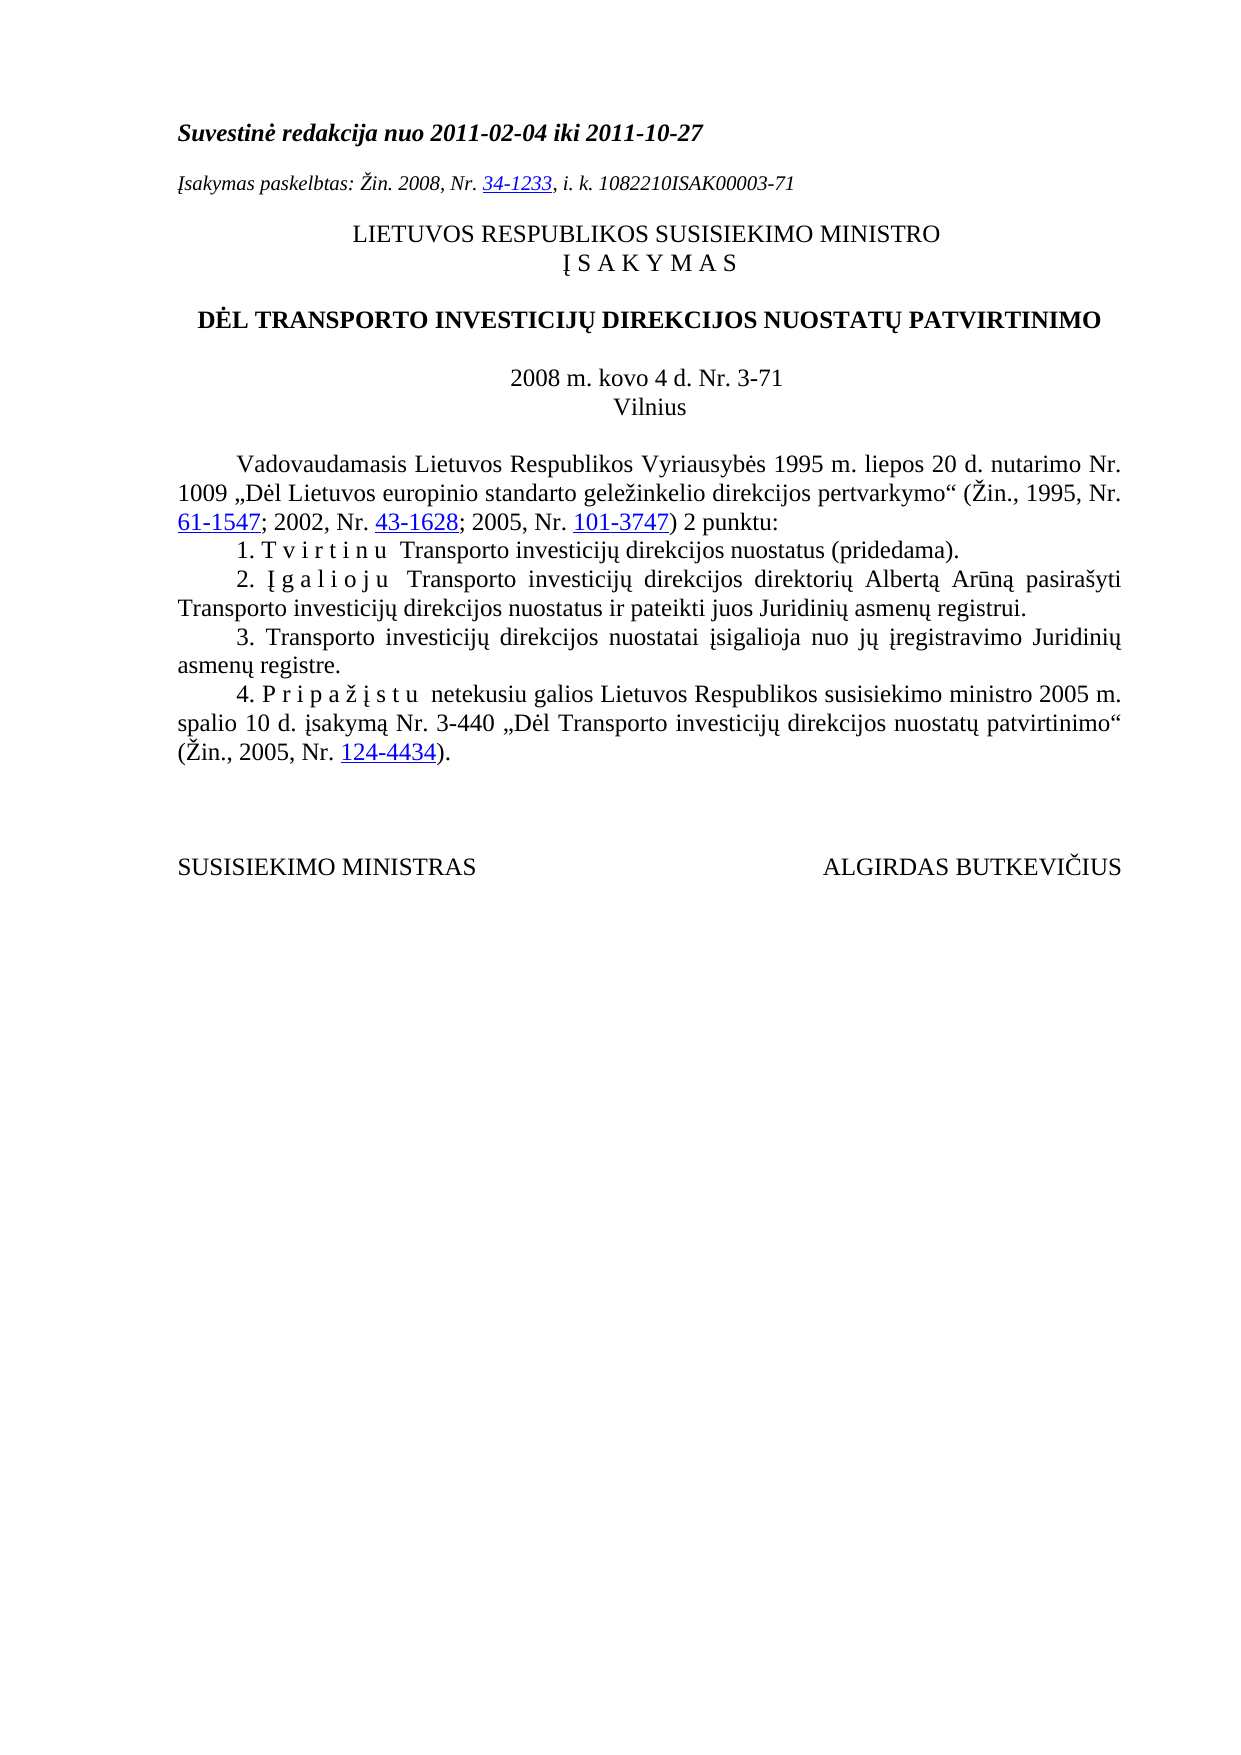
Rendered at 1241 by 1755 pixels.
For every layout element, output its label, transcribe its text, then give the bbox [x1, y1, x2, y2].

text LIETUVOS RESPUBLIKOS SUSISIEKIMO MINISTRO [177, 219, 1122, 248]
text SUSISIEKIMO MINISTRAS ALGIRDAS BUTKEVIČIUS [177, 852, 1122, 880]
text Vadovaudamasis Lietuvos Respublikos Vyriausybės 1995 m. liepos 20 d. nutarimo Nr. 1009 „Dėl Lietuvos europinio standarto geležinkelio direkcijos pertvarkymo“ (Žin., 1995, Nr. 61-1547; 2002, Nr. 43-1628; 2005, Nr. 101-3747) 2 punktu: [177, 449, 1122, 535]
text 2008 m. kovo 4 d. Nr. 3-71 [177, 363, 1122, 392]
text 3. Transporto investicijų direkcijos nuostatai įsigalioja nuo jų įregistravimo Juridinių asmenų registre. [177, 622, 1122, 679]
text 1. Tvirtinu Transporto investicijų direkcijos nuostatus (pridedama). [177, 535, 1122, 564]
text Įsakymas paskelbtas: Žin. 2008, Nr. 34-1233, i. k. 1082210ISAK00003-71 [177, 171, 1122, 195]
text DĖL TRANSPORTO INVESTICIJŲ DIREKCIJOS NUOSTATŲ PATVIRTINIMO [177, 305, 1122, 334]
text 4. Pripažįstu netekusiu galios Lietuvos Respublikos susisiekimo ministro 2005 m. spalio 10 d. įsakymą Nr. 3-440 „Dėl Transporto investicijų direkcijos nuostatų patvirtinimo“ (Žin., 2005, Nr. 124-4434). [177, 679, 1122, 765]
text Vilnius [177, 392, 1122, 420]
text ĮSAKYMAS [177, 248, 1122, 277]
text 2. Įgalioju Transporto investicijų direkcijos direktorių Albertą Arūną pasirašyti Transporto investicijų direkcijos nuostatus ir pateikti juos Juridinių asmenų registrui. [177, 564, 1122, 622]
text Suvestinė redakcija nuo 2011-02-04 iki 2011-10-27 [177, 118, 1122, 147]
